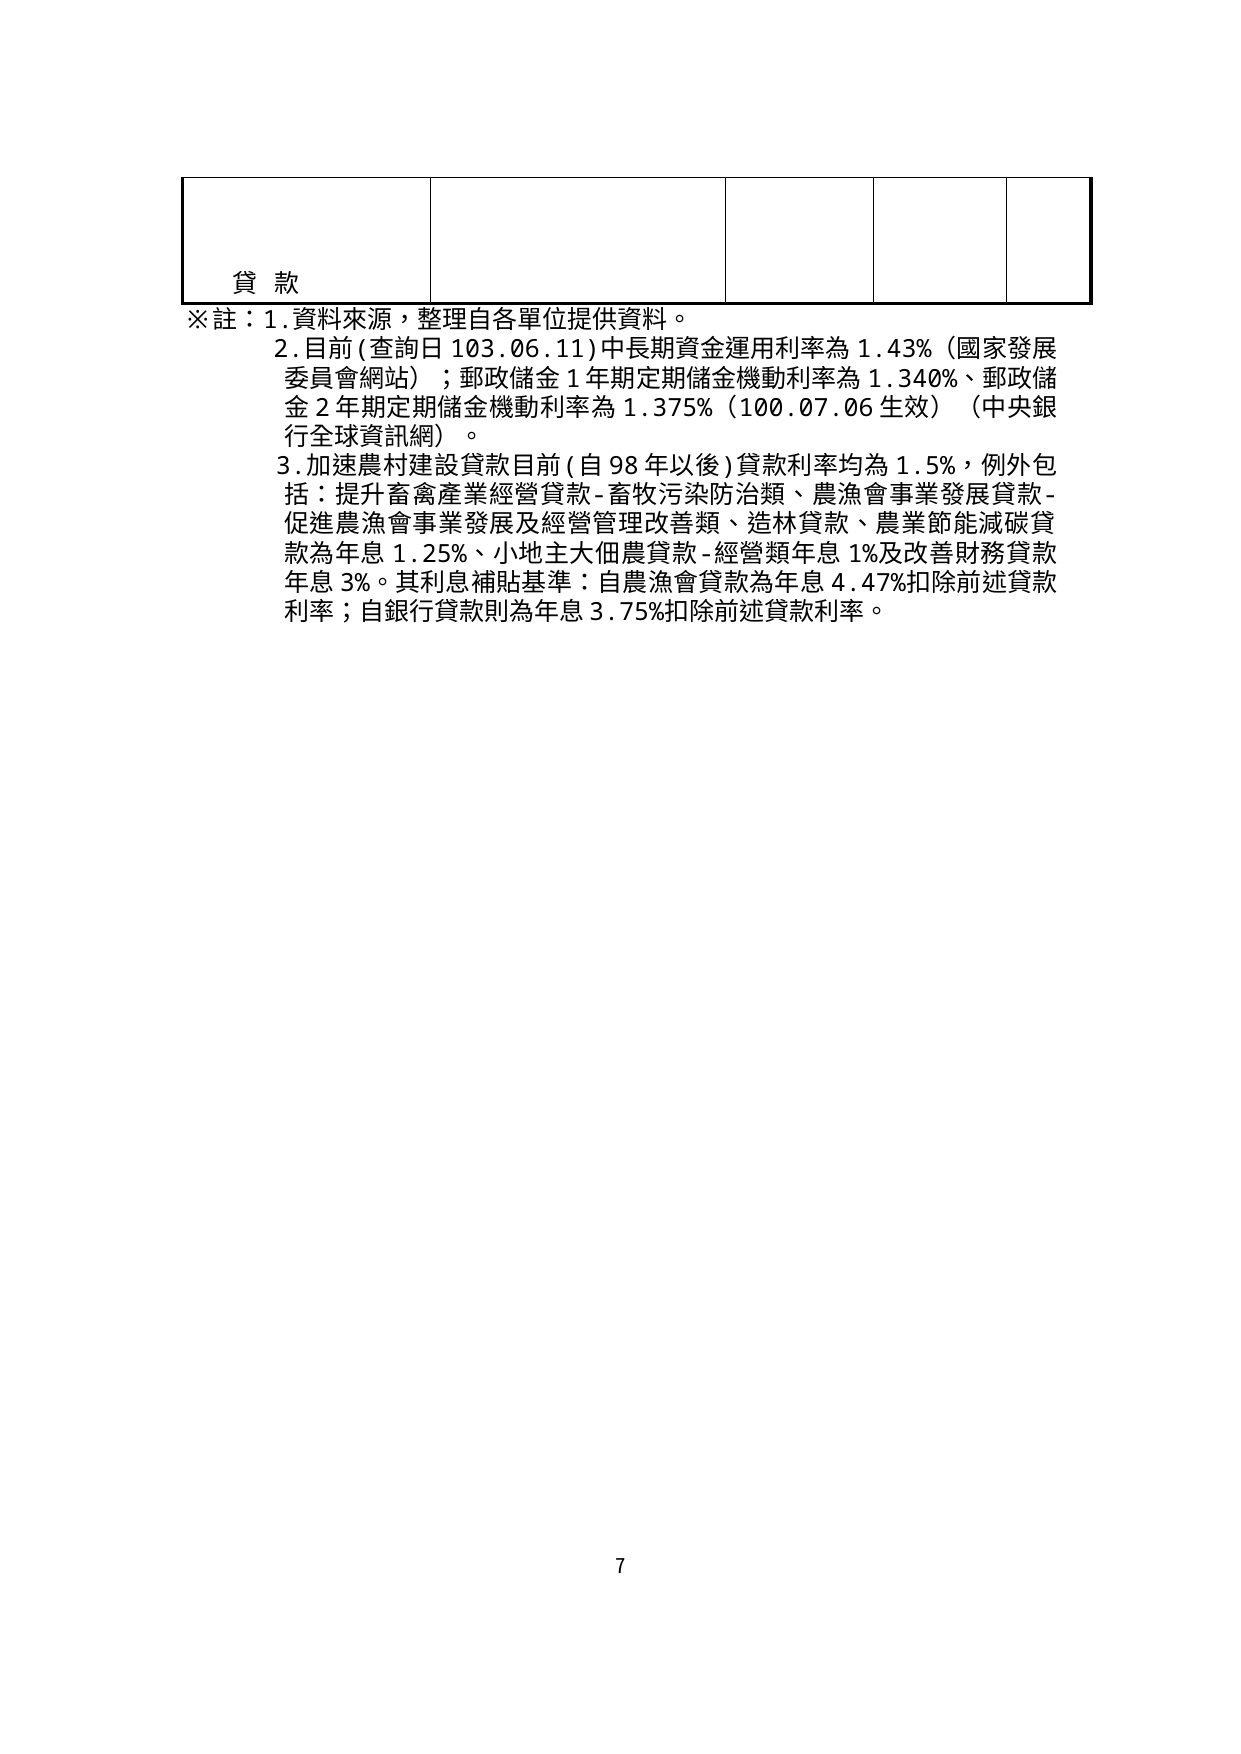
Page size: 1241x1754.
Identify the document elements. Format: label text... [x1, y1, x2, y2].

table_cell 貸款 [184, 178, 430, 302]
table_cell [431, 178, 725, 302]
table_cell [1007, 178, 1089, 302]
table_cell [874, 178, 1006, 302]
table_cell [726, 178, 873, 302]
text 3.加速農村建設貸款目前(自98年以後)貸款利率均為1.5%，例外包括：提升畜禽產業經營貸款-畜牧污染防治類、農漁會事業發展貸款-促進農漁會事業發展及經營管理改善類、造林貸款、農業節能減碳貸款為年息1.25%、小地主大佃農貸款-經營類年息1%及改善財務貸款年息3%。其利息補貼基準：自農漁會貸款為年息4.47%扣除前述貸款利率；自銀行貸款則為年息3.75%扣除前述貸款利率。 [183, 451, 1058, 626]
text ※註：1.資料來源，整理自各單位提供資料。 [183, 305, 1058, 334]
text 2.目前(查詢日103.06.11)中長期資金運用利率為1.43%（國家發展委員會網站）；郵政儲金1年期定期儲金機動利率為1.340%、郵政儲金2年期定期儲金機動利率為1.375%（100.07.06生效）（中央銀行全球資訊網）。 [183, 334, 1058, 451]
